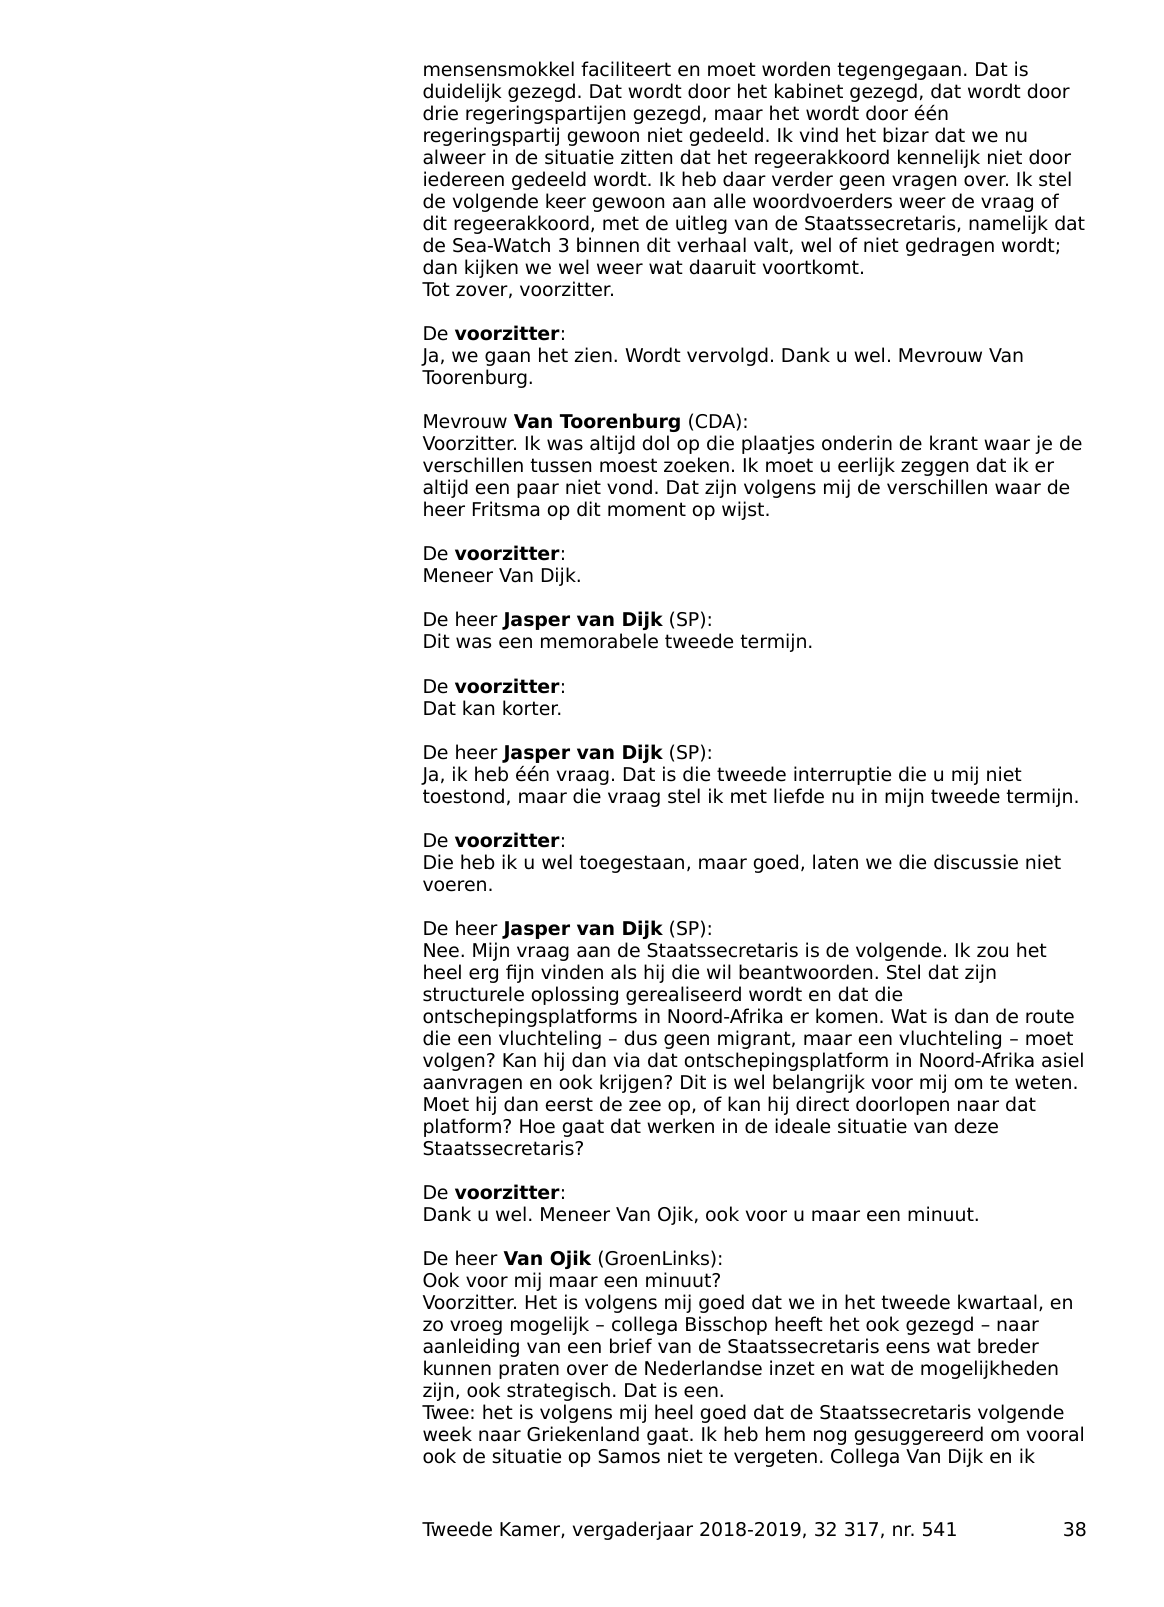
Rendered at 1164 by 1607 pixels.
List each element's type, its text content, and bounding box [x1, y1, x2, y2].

text Ja, ik heb één vraag. Dat is die tweede interruptie die u mij niet toestond, maar die vraag stel ik met liefde nu in mijn tweede termijn. [422, 764, 1087, 808]
text De voorzitter: [422, 830, 1087, 852]
text Voorzitter. Ik was altijd dol op die plaatjes onderin de krant waar je de verschillen tussen moest zoeken. Ik moet u eerlijk zeggen dat ik er altijd een paar niet vond. Dat zijn volgens mij de verschillen waar de heer Fritsma op dit moment op wijst. [422, 433, 1087, 521]
text De voorzitter: [422, 323, 1087, 345]
text Mevrouw Van Toorenburg (CDA): [422, 411, 1087, 433]
text Dit was een memorabele tweede termijn. [422, 631, 1087, 653]
text Dat kan korter. [422, 697, 1087, 719]
text De voorzitter: [422, 543, 1087, 565]
text Tot zover, voorzitter. [422, 279, 1087, 301]
text De heer Jasper van Dijk (SP): [422, 742, 1087, 764]
text mensensmokkel faciliteert en moet worden tegengegaan. Dat is duidelijk gezegd. Dat wordt door het kabinet gezegd, dat wordt door drie regeringspartijen gezegd, maar het wordt door één regeringspartij gewoon niet gedeeld. Ik vind het bizar dat we nu alweer in de situatie zitten dat het regeerakkoord kennelijk niet door iedereen gedeeld wordt. Ik heb daar verder geen vragen over. Ik stel de volgende keer gewoon aan alle woordvoerders weer de vraag of dit regeerakkoord, met de uitleg van de Staatssecretaris, namelijk dat de Sea-Watch 3 binnen dit verhaal valt, wel of niet gedragen wordt; dan kijken we wel weer wat daaruit voortkomt. [422, 59, 1087, 279]
text De voorzitter: [422, 676, 1087, 697]
text De heer Jasper van Dijk (SP): [422, 918, 1087, 940]
text Twee: het is volgens mij heel goed dat de Staatssecretaris volgende week naar Griekenland gaat. Ik heb hem nog gesuggereerd om vooral ook de situatie op Samos niet te vergeten. Collega Van Dijk en ik [422, 1402, 1087, 1468]
text De heer Jasper van Dijk (SP): [422, 609, 1087, 631]
text Nee. Mijn vraag aan de Staatssecretaris is de volgende. Ik zou het heel erg fijn vinden als hij die wil beantwoorden. Stel dat zijn structurele oplossing gerealiseerd wordt en dat die ontschepingsplatforms in Noord-Afrika er komen. Wat is dan de route die een vluchteling – dus geen migrant, maar een vluchteling – moet volgen? Kan hij dan via dat ontschepingsplatform in Noord-Afrika asiel aanvragen en ook krijgen? Dit is wel belangrijk voor mij om te weten. Moet hij dan eerst de zee op, of kan hij direct doorlopen naar dat platform? Hoe gaat dat werken in de ideale situatie van deze Staatssecretaris? [422, 940, 1087, 1160]
text Voorzitter. Het is volgens mij goed dat we in het tweede kwartaal, en zo vroeg mogelijk – collega Bisschop heeft het ook gezegd – naar aanleiding van een brief van de Staatssecretaris eens wat breder kunnen praten over de Nederlandse inzet en wat de mogelijkheden zijn, ook strategisch. Dat is een. [422, 1292, 1087, 1402]
text De heer Van Ojik (GroenLinks): [422, 1248, 1087, 1270]
text De voorzitter: [422, 1182, 1087, 1204]
text Meneer Van Dijk. [422, 565, 1087, 587]
text Ook voor mij maar een minuut? [422, 1270, 1087, 1292]
text Ja, we gaan het zien. Wordt vervolgd. Dank u wel. Mevrouw Van Toorenburg. [422, 345, 1087, 389]
text Die heb ik u wel toegestaan, maar goed, laten we die discussie niet voeren. [422, 852, 1087, 896]
text Dank u wel. Meneer Van Ojik, ook voor u maar een minuut. [422, 1204, 1087, 1226]
